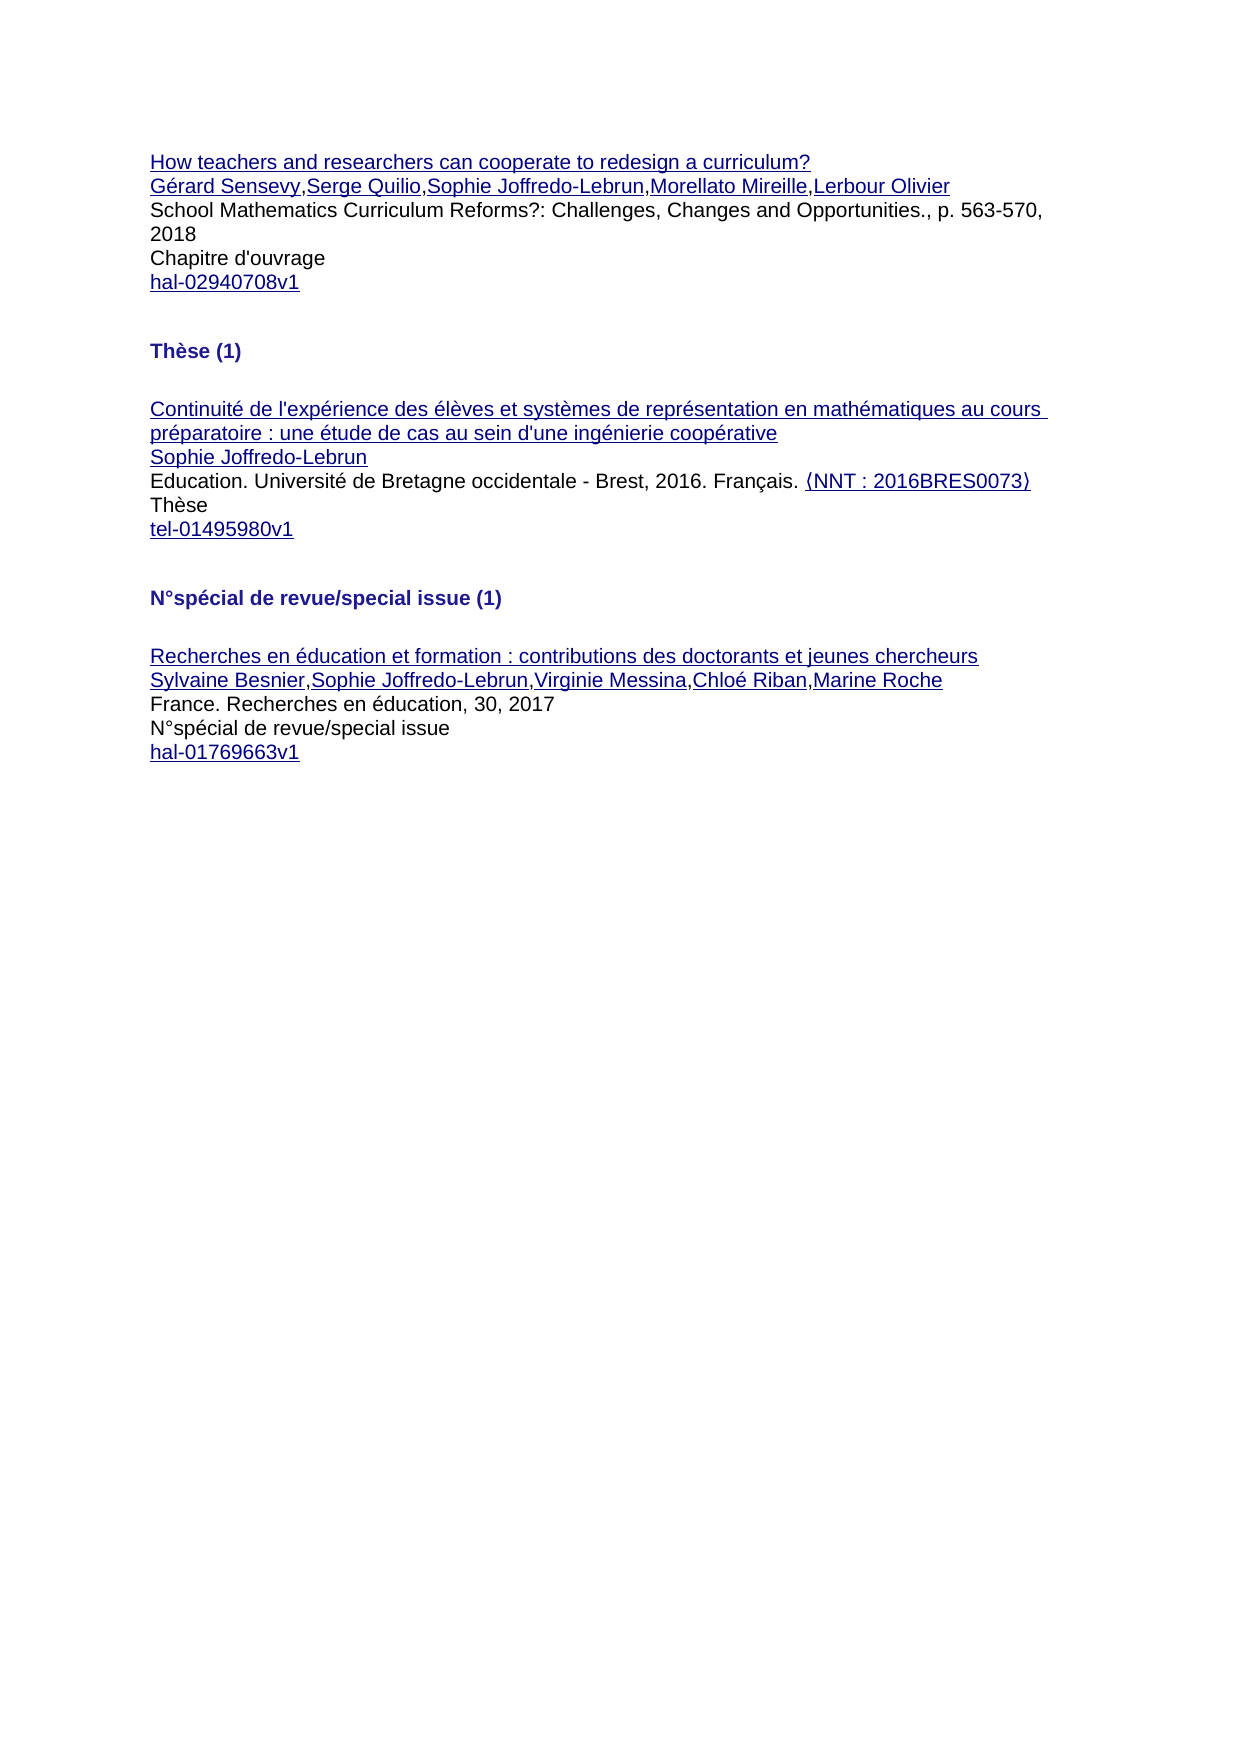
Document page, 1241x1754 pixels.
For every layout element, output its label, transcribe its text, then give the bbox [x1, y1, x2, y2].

subtitle Thèse (1) [150, 338, 1090, 362]
table_header Continuité de l'expérience des élèves et systèmes de représentation en mathématiques au cours préparatoire : une étude de cas au sein d'une ingénierie coopérative Sophie Joffredo-Lebrun Education. Université de Bretagne occidentale - Brest, 2016. Français. ⟨NNT : 2016BRES0073⟩ Thèse tel-01495980v1 [150, 397, 1090, 541]
subtitle N°spécial de revue/special issue (1) [150, 585, 1090, 609]
table_cell How teachers and researchers can cooperate to redesign a curriculum? Gérard Sensevy,Serge Quilio,Sophie Joffredo-Lebrun,Morellato Mireille,Lerbour Olivier School Mathematics Curriculum Reforms?: Challenges, Changes and Opportunities., p. 563-570, 2018 Chapitre d'ouvrage hal-02940708v1 [150, 150, 1090, 294]
table_header Recherches en éducation et formation : contributions des doctorants et jeunes chercheurs Sylvaine Besnier,Sophie Joffredo-Lebrun,Virginie Messina,Chloé Riban,Marine Roche France. Recherches en éducation, 30, 2017 N°spécial de revue/special issue hal-01769663v1 [150, 644, 1090, 763]
